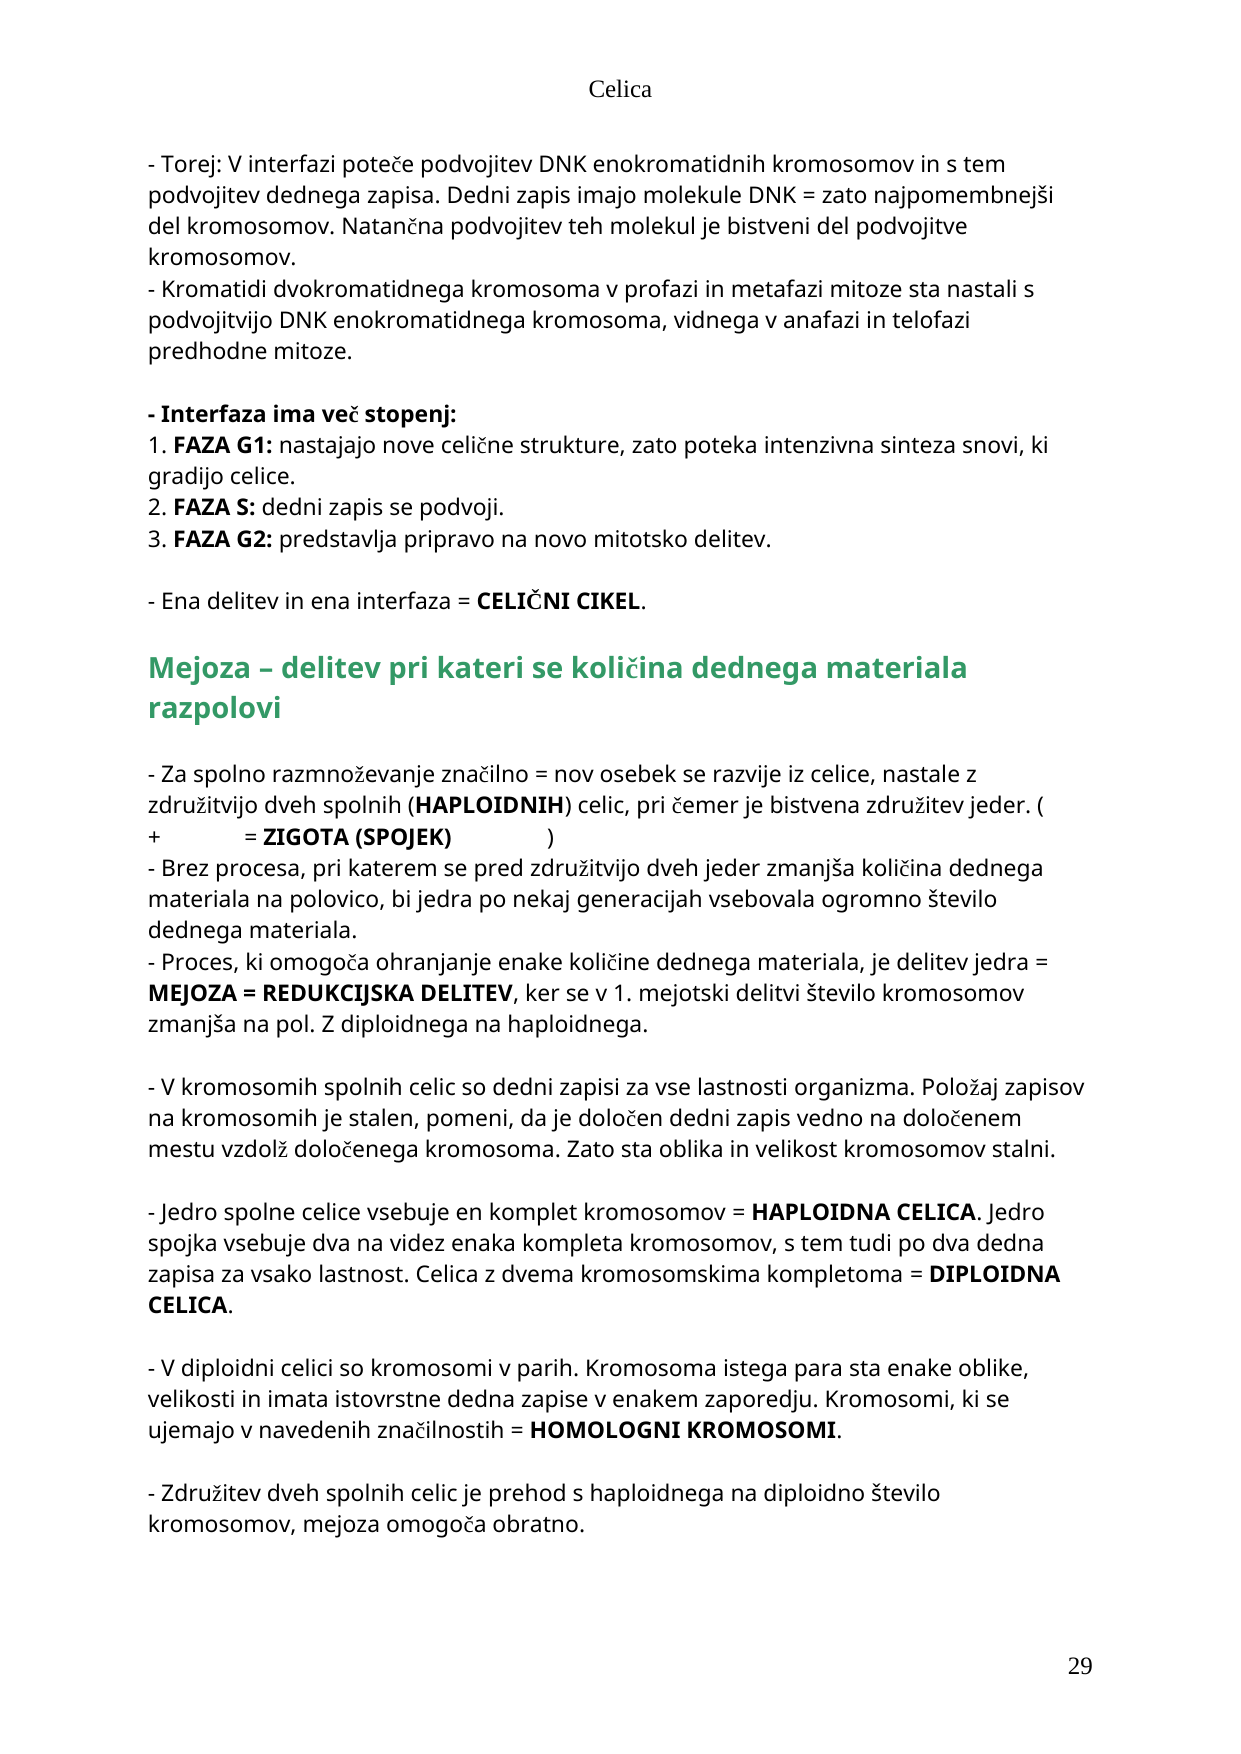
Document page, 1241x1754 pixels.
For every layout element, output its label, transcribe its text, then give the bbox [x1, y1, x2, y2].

text 3. FAZA G2: predstavlja pripravo na novo mitotsko delitev. [148, 523, 1093, 554]
text 2. FAZA S: dedni zapis se podvoji. [148, 491, 1093, 523]
text - Združitev dveh spolnih celic je prehod s haploidnega na diploidno število kromosomov, mejoza omogoča obratno. [148, 1477, 1093, 1539]
text - Za spolno razmnoževanje značilno = nov osebek se razvije iz celice, nastale z združitvijo dveh spolnih (HAPLOIDNIH) celic, pri čemer je bistvena združitev jeder. ( + = ZIGOTA (SPOJEK) ) [148, 758, 1093, 852]
text - Torej: V interfazi poteče podvojitev DNK enokromatidnih kromosomov in s tem podvojitev dednega zapisa. Dedni zapis imajo molekule DNK = zato najpomembnejši del kromosomov. Natančna podvojitev teh molekul je bistveni del podvojitve kromosomov. [148, 148, 1093, 273]
text - Proces, ki omogoča ohranjanje enake količine dednega materiala, je delitev jedra = MEJOZA = REDUKCIJSKA DELITEV, ker se v 1. mejotski delitvi število kromosomov zmanjša na pol. Z diploidnega na haploidnega. [148, 946, 1093, 1039]
text 1. FAZA G1: nastajajo nove celične strukture, zato poteka intenzivna sinteza snovi, ki gradijo celice. [148, 429, 1093, 491]
text - Brez procesa, pri katerem se pred združitvijo dveh jeder zmanjša količina dednega materiala na polovico, bi jedra po nekaj generacijah vsebovala ogromno število dednega materiala. [148, 852, 1093, 946]
text - V diploidni celici so kromosomi v parih. Kromosoma istega para sta enake oblike, velikosti in imata istovrstne dedna zapise v enakem zaporedju. Kromosomi, ki se ujemajo v navedenih značilnostih = HOMOLOGNI KROMOSOMI. [148, 1352, 1093, 1446]
text - Interfaza ima več stopenj: [148, 398, 1093, 429]
text - Jedro spolne celice vsebuje en komplet kromosomov = HAPLOIDNA CELICA. Jedro spojka vsebuje dva na videz enaka kompleta kromosomov, s tem tudi po dva dedna zapisa za vsako lastnost. Celica z dvema kromosomskima kompletoma = DIPLOIDNA CELICA. [148, 1196, 1093, 1321]
text - V kromosomih spolnih celic so dedni zapisi za vse lastnosti organizma. Položaj zapisov na kromosomih je stalen, pomeni, da je določen dedni zapis vedno na določenem mestu vzdolž določenega kromosoma. Zato sta oblika in velikost kromosomov stalni. [148, 1071, 1093, 1164]
text - Kromatidi dvokromatidnega kromosoma v profazi in metafazi mitoze sta nastali s podvojitvijo DNK enokromatidnega kromosoma, vidnega v anafazi in telofazi predhodne mitoze. [148, 273, 1093, 366]
text Mejoza – delitev pri kateri se količina dednega materiala razpolovi [148, 648, 1093, 727]
text - Ena delitev in ena interfaza = CELIČNI CIKEL. [148, 585, 1093, 616]
